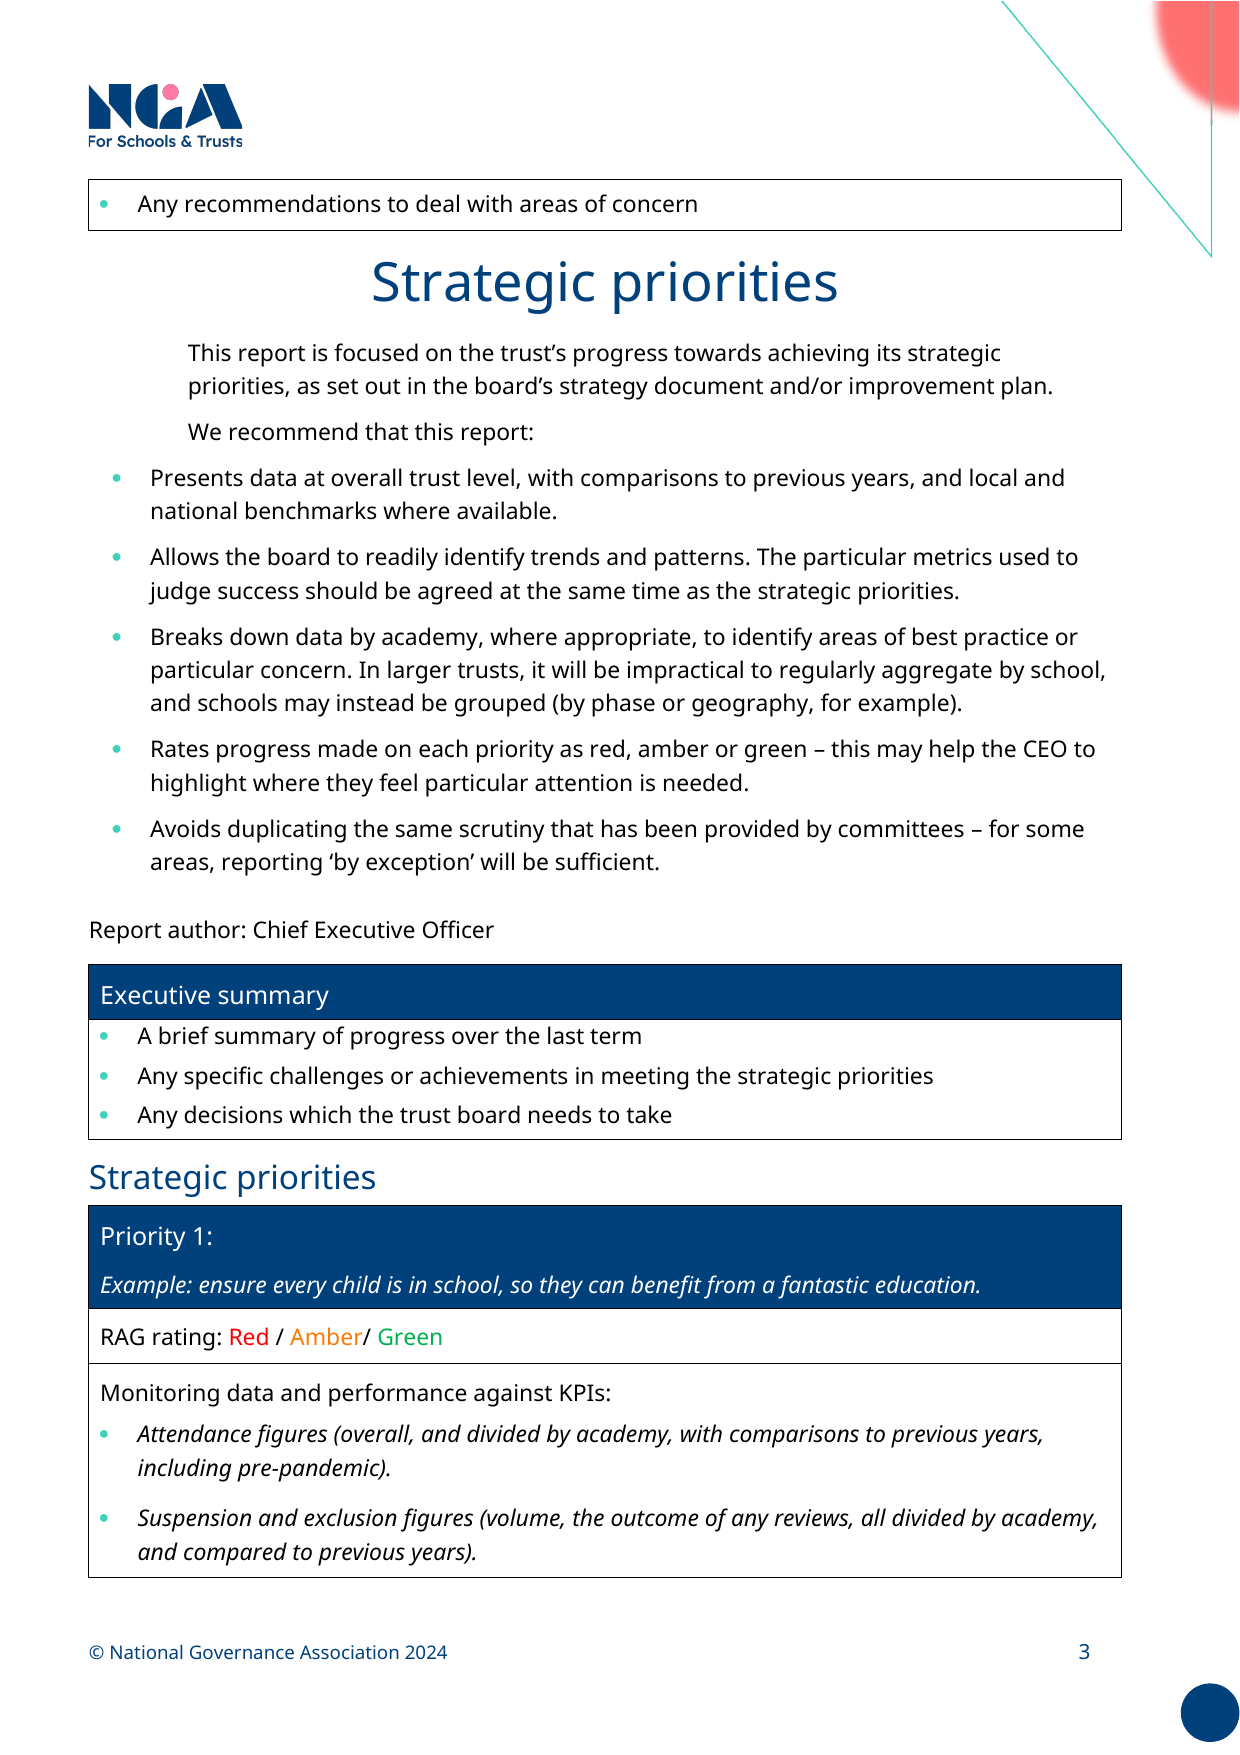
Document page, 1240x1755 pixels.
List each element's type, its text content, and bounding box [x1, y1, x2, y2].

table_header Executive summary [89, 965, 1121, 1019]
list Avoids duplicating the same scrutiny that has been provided by committees – for some areas, reporting ‘by exception’ will be sufficient. [113, 813, 1108, 877]
text Report author: Chief Executive Officer [89, 914, 1122, 946]
table_cell Monitoring data and performance against KPIs: Attendance figures (overall, and divided by academy, with comparisons to previous years, including pre-pandemic). Suspension and exclusion figures (volume, the outcome of any reviews, all divided by academy, and compared to previous years). Any relevant policy changes, e.g. the trust’s approach to persistently absent pupils. [89, 1364, 1121, 1577]
table_cell RAG rating: Red / Amber/ Green [89, 1309, 1121, 1363]
subtitle Strategic priorities [89, 243, 1122, 317]
subtitle [89, 321, 1125, 914]
text We recommend that this report: [188, 416, 1108, 447]
list Rates progress made on each priority as red, amber or green – this may help the CEO to highlight where they feel particular attention is needed. [113, 733, 1108, 798]
list Allows the board to readily identify trends and patterns. The particular metrics used to judge success should be agreed at the same time as the strategic priorities. [113, 541, 1108, 606]
list Breaks down data by academy, where appropriate, to identify areas of best practice or particular concern. In larger trusts, it will be impractical to regularly aggregate by school, and schools may instead be grouped (by phase or geography, for example). [113, 621, 1108, 719]
list Presents data at overall trust level, with comparisons to previous years, and local and national benchmarks where available. [113, 462, 1108, 526]
table_cell A brief summary of progress over the last term Any specific challenges or achievements in meeting the strategic priorities Any decisions which the trust board needs to take [89, 1020, 1121, 1139]
subtitle Strategic priorities [89, 1161, 1122, 1197]
text This report is focused on the trust’s progress towards achieving its strategic priorities, as set out in the board’s strategy document and/or improvement plan. [188, 336, 1108, 401]
table_header Priority 1: Example: ensure every child is in school, so they can benefit from a fantastic education. [89, 1206, 1121, 1308]
table_cell Explanation for any red rating – why was it judged red and any relevant context Highlight trends – are things improving? CEO’s judgement of trust’s capacity to resolve any issues Any recommendations to deal with areas of concern [89, 180, 1121, 229]
